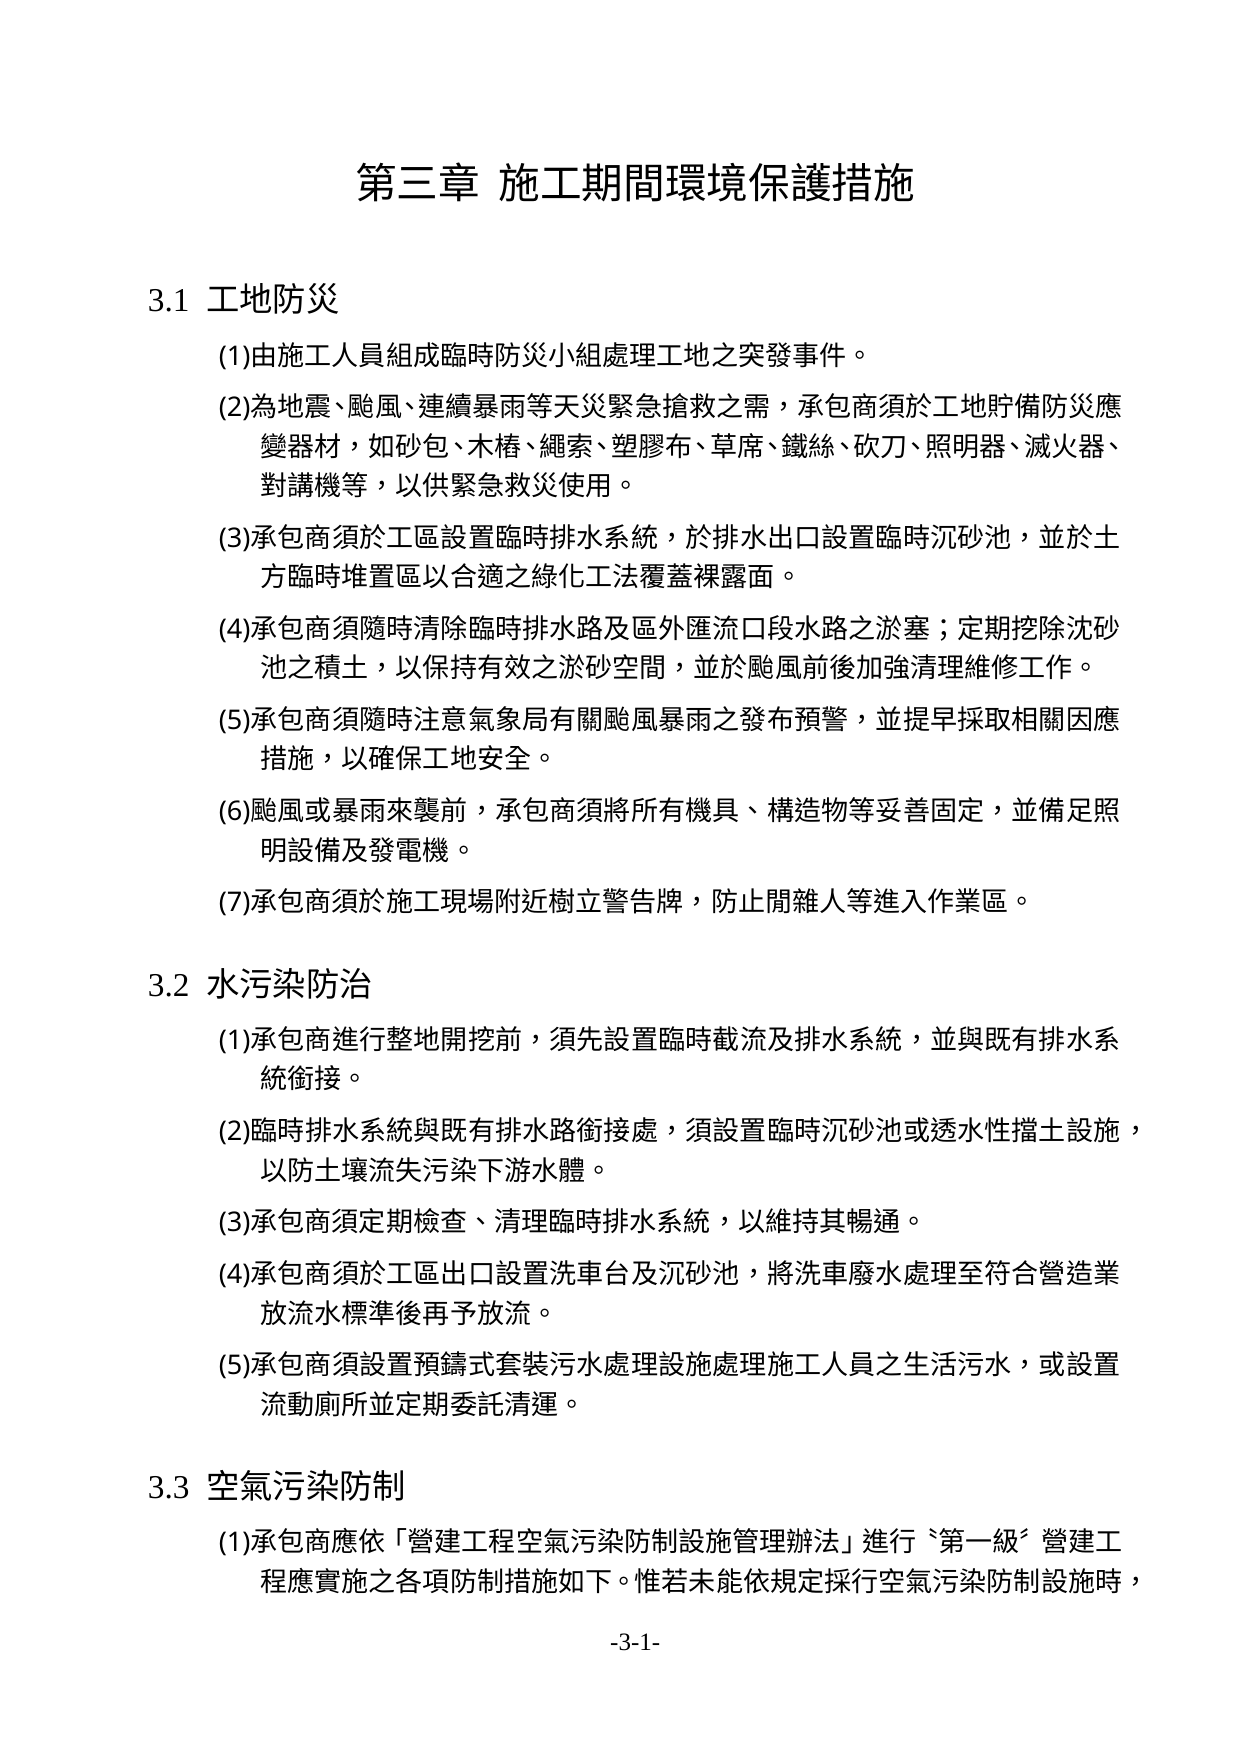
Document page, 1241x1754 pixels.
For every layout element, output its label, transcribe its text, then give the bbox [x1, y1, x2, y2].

text (3)承包商須於工區設置臨時排水系統，於排水出口設置臨時沉砂池，並於土方臨時堆置區以合適之綠化工法覆蓋裸露面。 [218, 516, 1122, 594]
text (1)承包商應依「營建工程空氣污染防制設施管理辦法」進行〝第一級〞營建工程應實施之各項防制措施如下。惟若未能依規定採行空氣污染防制設施時，得提出替代之防制設施，報請台中縣、市主管機關同意後為之。 [218, 1520, 1122, 1599]
subtitle 3.1 工地防災 [148, 273, 1122, 321]
text (2)臨時排水系統與既有排水路銜接處，須設置臨時沉砂池或透水性擋土設施，以防土壤流失污染下游水體。 [218, 1109, 1122, 1188]
text (5)承包商須設置預鑄式套裝污水處理設施處理施工人員之生活污水，或設置流動廁所並定期委託清運。 [218, 1343, 1122, 1422]
text (7)承包商須於施工現場附近樹立警告牌，防止閒雜人等進入作業區。 [218, 880, 1122, 920]
text (5)承包商須隨時注意氣象局有關颱風暴雨之發布預警，並提早採取相關因應措施，以確保工地安全。 [218, 698, 1122, 777]
subtitle 第三章 施工期間環境保護措施 [148, 150, 1122, 210]
text (4)承包商須隨時清除臨時排水路及區外匯流口段水路之淤塞；定期挖除沈砂池之積土，以保持有效之淤砂空間，並於颱風前後加強清理維修工作。 [218, 607, 1122, 686]
text (3)承包商須定期檢查、清理臨時排水系統，以維持其暢通。 [218, 1200, 1122, 1240]
subtitle 3.3 空氣污染防制 [148, 1459, 1122, 1508]
text (2)為地震、颱風、連續暴雨等天災緊急搶救之需，承包商須於工地貯備防災應變器材，如砂包、木樁、繩索、塑膠布、草席、鐵絲、砍刀、照明器、滅火器、對講機等，以供緊急救災使用。 [218, 385, 1122, 503]
text (1)承包商進行整地開挖前，須先設置臨時截流及排水系統，並與既有排水系統銜接。 [218, 1018, 1122, 1097]
text (6)颱風或暴雨來襲前，承包商須將所有機具、構造物等妥善固定，並備足照明設備及發電機。 [218, 789, 1122, 868]
text (4)承包商須於工區出口設置洗車台及沉砂池，將洗車廢水處理至符合營造業放流水標準後再予放流。 [218, 1252, 1122, 1331]
subtitle 3.2 水污染防治 [148, 957, 1122, 1006]
text (1)由施工人員組成臨時防災小組處理工地之突發事件。 [159, 333, 1122, 373]
